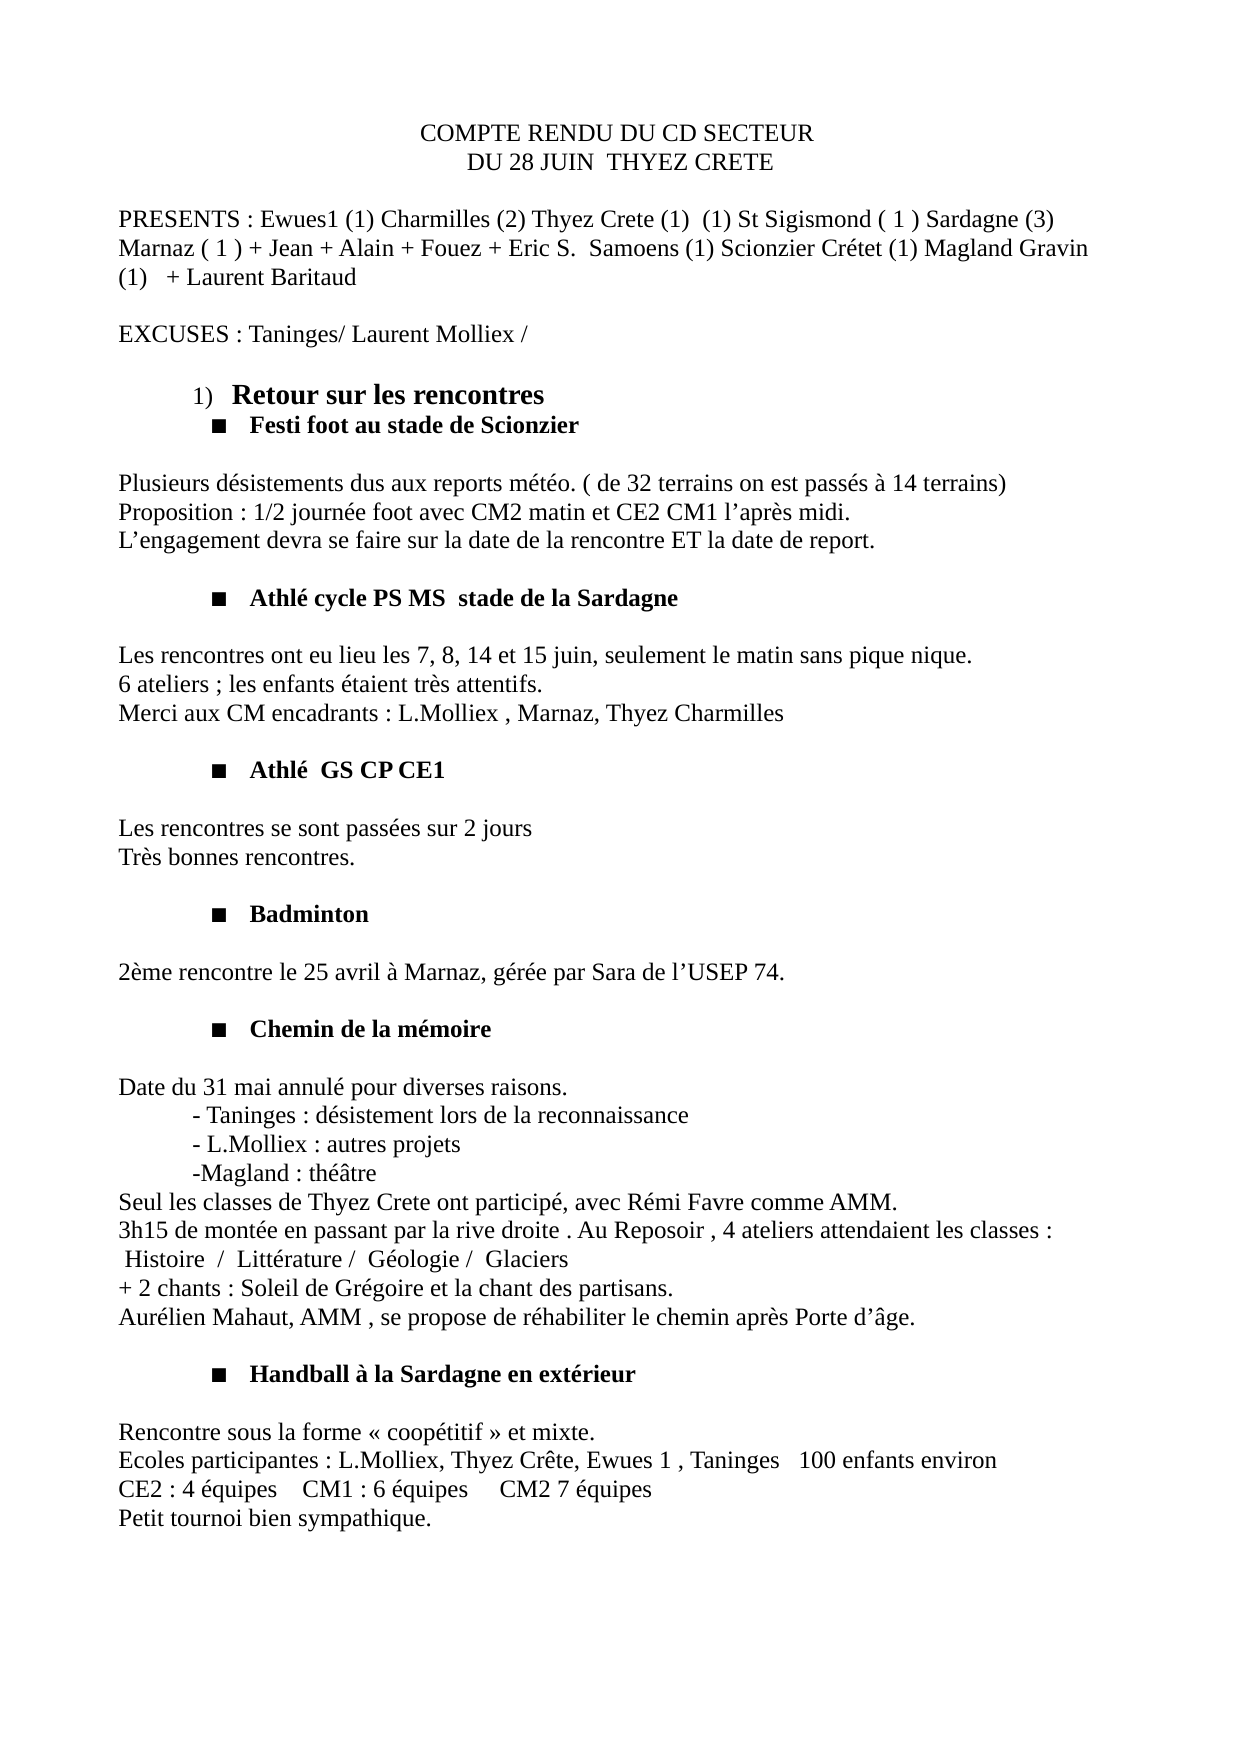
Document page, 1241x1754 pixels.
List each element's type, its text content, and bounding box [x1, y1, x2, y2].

text 1) Retour sur les rencontres [192, 377, 1122, 410]
text Plusieurs désistements dus aux reports météo. ( de 32 terrains on est passés à 14 terrains) [118, 468, 1122, 497]
text 3h15 de montée en passant par la rive droite . Au Reposoir , 4 ateliers attendaient les classes : [118, 1215, 1122, 1244]
text 6 ateliers ; les enfants étaient très attentifs. [118, 669, 1122, 698]
text Proposition : 1/2 journée foot avec CM2 matin et CE2 CM1 l’après midi. [118, 497, 1122, 525]
text Les rencontres ont eu lieu les 7, 8, 14 et 15 juin, seulement le matin sans pique nique. [118, 640, 1122, 669]
text Histoire / Littérature / Géologie / Glaciers [118, 1244, 1122, 1273]
text 2ème rencontre le 25 avril à Marnaz, gérée par Sara de l’USEP 74. [118, 957, 1122, 985]
text PRESENTS : Ewues1 (1) Charmilles (2) Thyez Crete (1) (1) St Sigismond ( 1 ) Sardagne (3) Marnaz ( 1 ) + Jean + Alain + Fouez + Eric S. Samoens (1) Scionzier Crétet (1) Magland Gravin (1) + Laurent Baritaud [118, 204, 1122, 291]
list Festi foot au stade de Scionzier [212, 410, 1122, 439]
text Petit tournoi bien sympathique. [118, 1503, 1122, 1532]
list Handball à la Sardagne en extérieur [212, 1359, 1122, 1388]
text - L.Molliex : autres projets [118, 1129, 1122, 1158]
text Très bonnes rencontres. [118, 842, 1122, 870]
text Seul les classes de Thyez Crete ont participé, avec Rémi Favre comme AMM. [118, 1187, 1122, 1215]
text Rencontre sous la forme « coopétitif » et mixte. [118, 1417, 1122, 1445]
list Chemin de la mémoire [212, 1014, 1122, 1043]
text -Magland : théâtre [118, 1158, 1122, 1187]
text Les rencontres se sont passées sur 2 jours [118, 813, 1122, 842]
text + 2 chants : Soleil de Grégoire et la chant des partisans. [118, 1273, 1122, 1302]
text COMPTE RENDU DU CD SECTEUR [118, 118, 1122, 147]
list Athlé GS CP CE1 [212, 755, 1122, 784]
text Merci aux CM encadrants : L.Molliex , Marnaz, Thyez Charmilles [118, 698, 1122, 727]
text - Taninges : désistement lors de la reconnaissance [118, 1100, 1122, 1129]
text DU 28 JUIN THYEZ CRETE [118, 147, 1122, 176]
text Date du 31 mai annulé pour diverses raisons. [118, 1072, 1122, 1100]
list Badminton [212, 899, 1122, 928]
text L’engagement devra se faire sur la date de la rencontre ET la date de report. [118, 525, 1122, 554]
text Aurélien Mahaut, AMM , se propose de réhabiliter le chemin après Porte d’âge. [118, 1302, 1122, 1330]
text EXCUSES : Taninges/ Laurent Molliex / [118, 319, 1122, 348]
text CE2 : 4 équipes CM1 : 6 équipes CM2 7 équipes [118, 1474, 1122, 1503]
text Ecoles participantes : L.Molliex, Thyez Crête, Ewues 1 , Taninges 100 enfants environ [118, 1445, 1122, 1474]
list Athlé cycle PS MS stade de la Sardagne [212, 583, 1122, 612]
